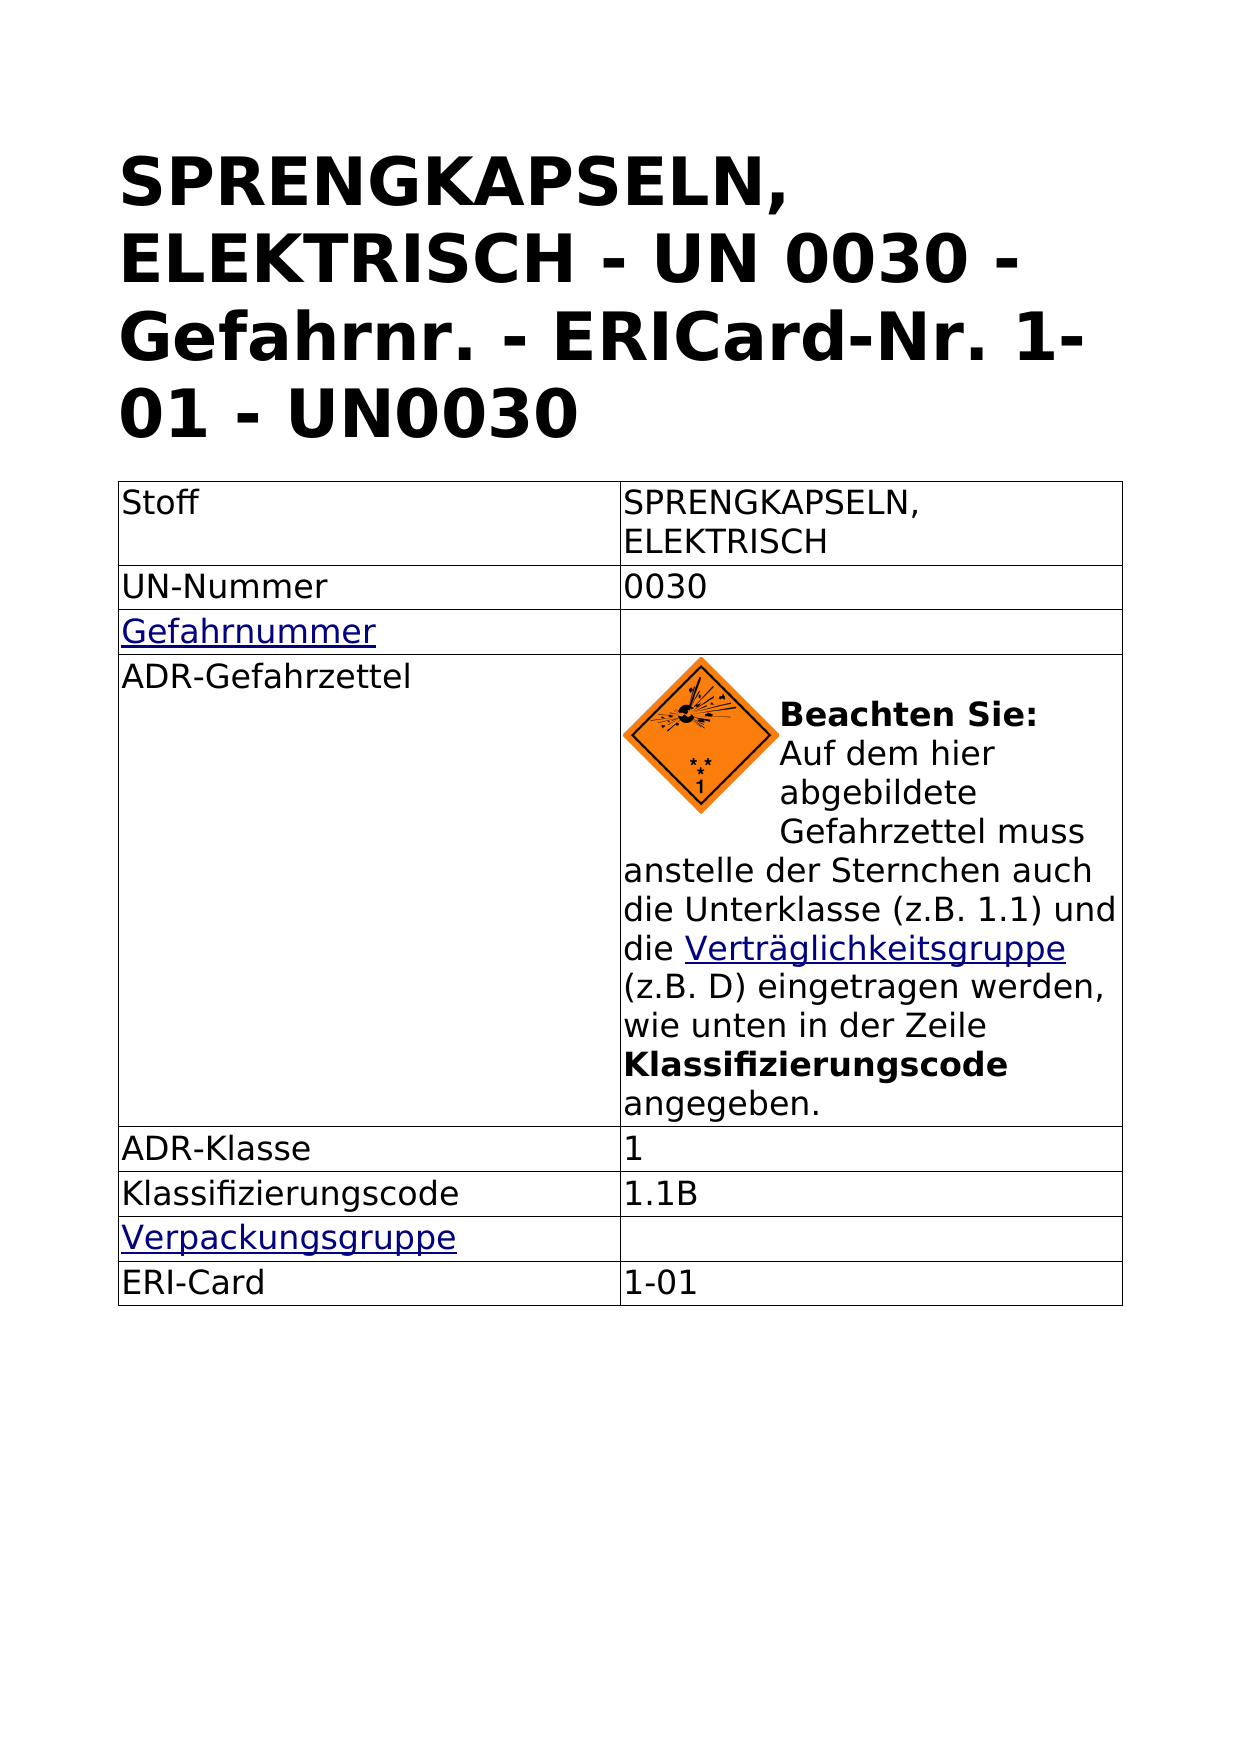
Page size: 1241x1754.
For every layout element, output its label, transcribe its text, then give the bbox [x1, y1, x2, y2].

table_cell UN-Nummer [119, 566, 620, 609]
table_cell 1.1B [621, 1172, 1122, 1216]
table_cell Beachten Sie: Auf dem hier abgebildete Gefahrzettel muss anstelle der Sternchen auch die Unterklasse (z.B. 1.1) und die Verträglichkeitsgruppe (z.B. D) eingetragen werden, wie unten in der Zeile Klassifizierungscode angegeben. [621, 655, 1122, 1126]
picture [622, 657, 780, 814]
table_cell 1-01 [621, 1262, 1122, 1305]
table_header Stoff [119, 482, 620, 564]
table_cell 0030 [621, 566, 1122, 609]
table_cell ADR-Klasse [119, 1127, 620, 1171]
table_cell ADR-Gefahrzettel [119, 655, 620, 1126]
table_cell ERI-Card [119, 1262, 620, 1305]
table_cell Gefahrnummer [119, 610, 620, 654]
table_cell [621, 1217, 1122, 1261]
table_cell 1 [621, 1127, 1122, 1171]
table_cell Klassifizierungscode [119, 1172, 620, 1216]
table_cell [621, 610, 1122, 654]
table_header SPRENGKAPSELN, ELEKTRISCH [621, 482, 1122, 564]
table_cell Verpackungsgruppe [119, 1217, 620, 1261]
subtitle SPRENGKAPSELN, ELEKTRISCH - UN 0030 - Gefahrnr. - ERICard-Nr. 1-01 - UN0030 [118, 143, 1122, 453]
